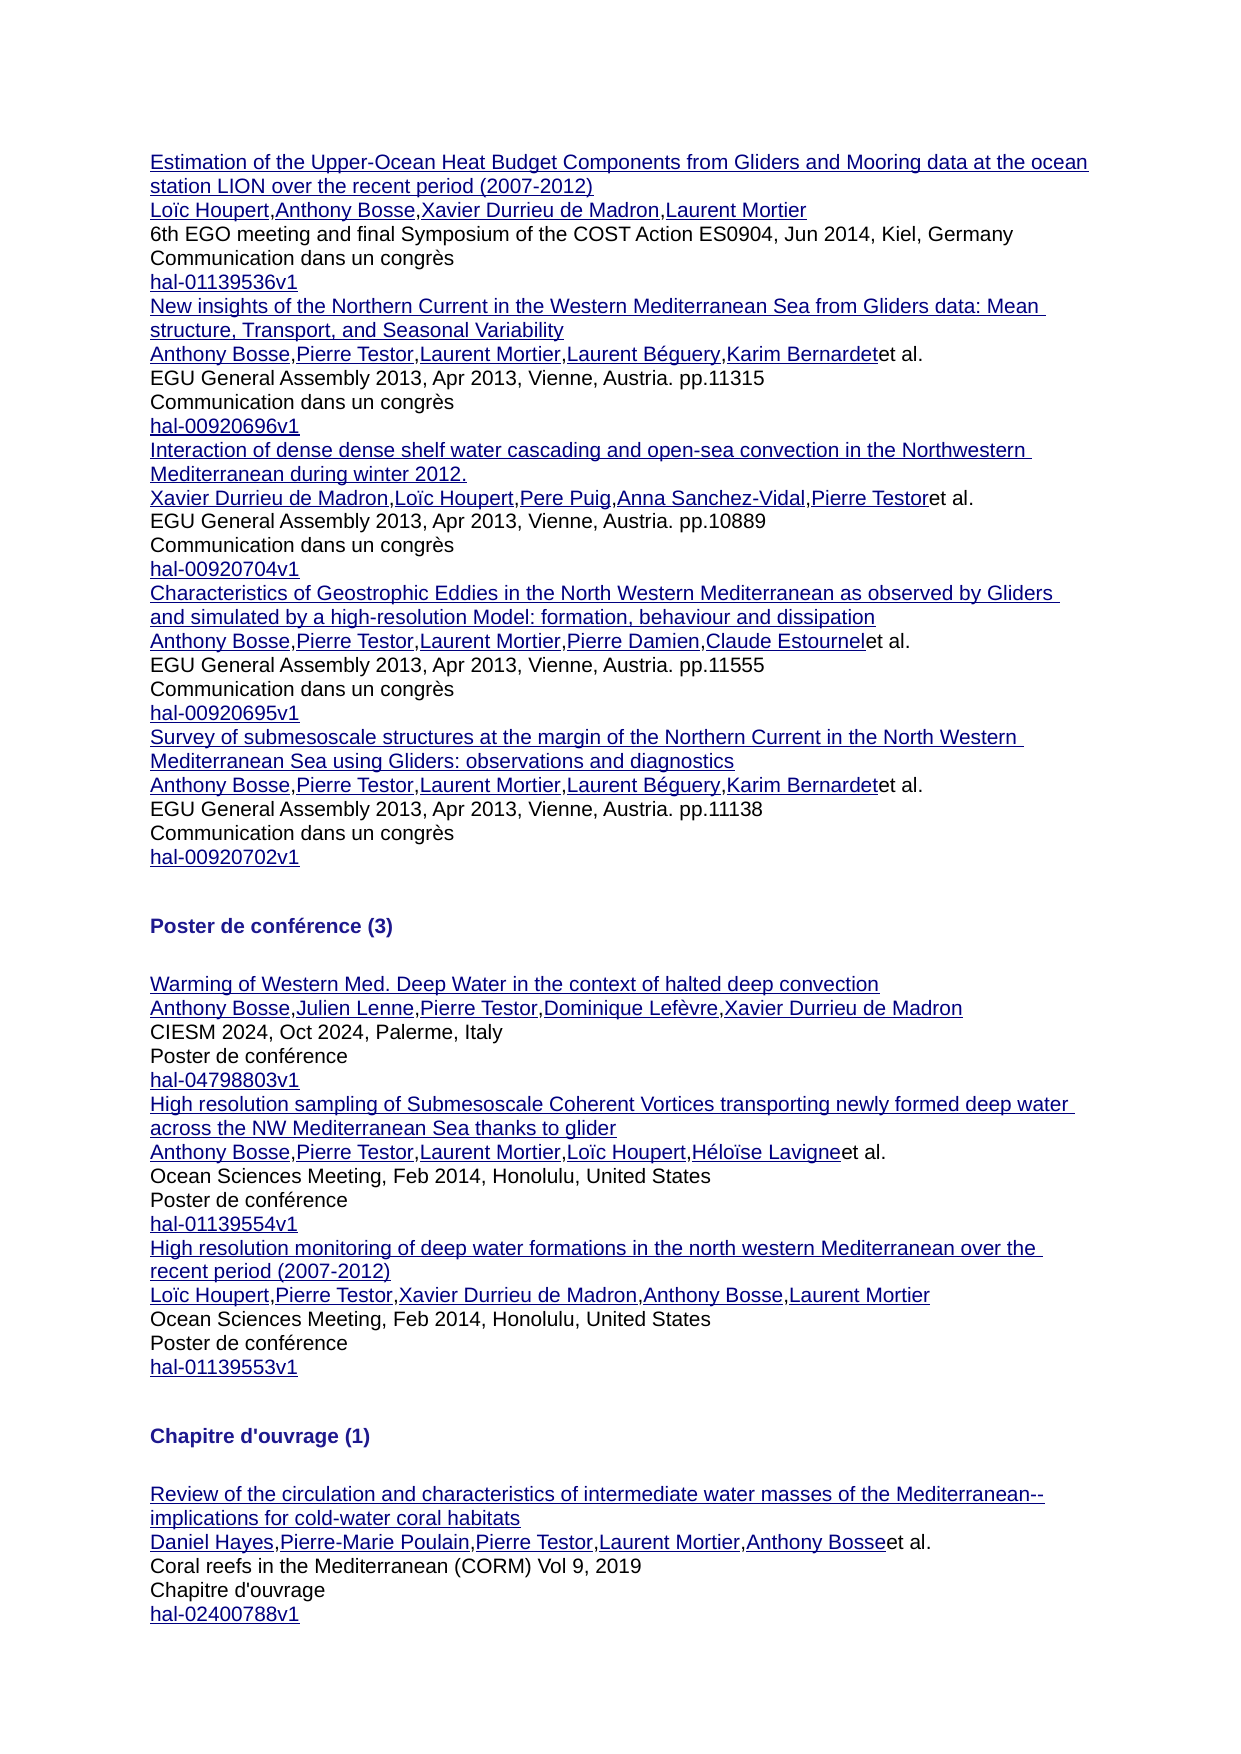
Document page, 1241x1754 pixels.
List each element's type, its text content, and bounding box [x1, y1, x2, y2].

table_header Review of the circulation and characteristics of intermediate water masses of the Mediterranean--implications for cold-water coral habitats Daniel Hayes,Pierre-Marie Poulain,Pierre Testor,Laurent Mortier,Anthony Bosseet al. Coral reefs in the Mediterranean (CORM) Vol 9, 2019 Chapitre d'ouvrage hal-02400788v1 [150, 1482, 1090, 1626]
table_header Warming of Western Med. Deep Water in the context of halted deep convection Anthony Bosse,Julien Lenne,Pierre Testor,Dominique Lefèvre,Xavier Durrieu de Madron CIESM 2024, Oct 2024, Palerme, Italy Poster de conférence hal-04798803v1 [150, 972, 1090, 1092]
subtitle Chapitre d'ouvrage (1) [150, 1424, 1090, 1448]
table_cell Survey of submesoscale structures at the margin of the Northern Current in the North Western Mediterranean Sea using Gliders: observations and diagnostics Anthony Bosse,Pierre Testor,Laurent Mortier,Laurent Béguery,Karim Bernardetet al. EGU General Assembly 2013, Apr 2013, Vienne, Austria. pp.11138 Communication dans un congrès hal-00920702v1 [150, 725, 1090, 869]
subtitle Poster de conférence (3) [150, 913, 1090, 937]
table_cell High resolution sampling of Submesoscale Coherent Vortices transporting newly formed deep water across the NW Mediterranean Sea thanks to glider Anthony Bosse,Pierre Testor,Laurent Mortier,Loïc Houpert,Héloïse Lavigneet al. Ocean Sciences Meeting, Feb 2014, Honolulu, United States Poster de conférence hal-01139554v1 [150, 1092, 1090, 1235]
table_cell Estimation of the Upper-Ocean Heat Budget Components from Gliders and Mooring data at the ocean station LION over the recent period (2007-2012) Loïc Houpert,Anthony Bosse,Xavier Durrieu de Madron,Laurent Mortier 6th EGO meeting and final Symposium of the COST Action ES0904, Jun 2014, Kiel, Germany Communication dans un congrès hal-01139536v1 [150, 150, 1090, 294]
table_cell Interaction of dense dense shelf water cascading and open-sea convection in the Northwestern Mediterranean during winter 2012. Xavier Durrieu de Madron,Loïc Houpert,Pere Puig,Anna Sanchez-Vidal,Pierre Testoret al. EGU General Assembly 2013, Apr 2013, Vienne, Austria. pp.10889 Communication dans un congrès hal-00920704v1 [150, 438, 1090, 581]
table_cell Characteristics of Geostrophic Eddies in the North Western Mediterranean as observed by Gliders and simulated by a high-resolution Model: formation, behaviour and dissipation Anthony Bosse,Pierre Testor,Laurent Mortier,Pierre Damien,Claude Estournelet al. EGU General Assembly 2013, Apr 2013, Vienne, Austria. pp.11555 Communication dans un congrès hal-00920695v1 [150, 581, 1090, 725]
table_cell High resolution monitoring of deep water formations in the north western Mediterranean over the recent period (2007-2012) Loïc Houpert,Pierre Testor,Xavier Durrieu de Madron,Anthony Bosse,Laurent Mortier Ocean Sciences Meeting, Feb 2014, Honolulu, United States Poster de conférence hal-01139553v1 [150, 1235, 1090, 1379]
table_cell New insights of the Northern Current in the Western Mediterranean Sea from Gliders data: Mean structure, Transport, and Seasonal Variability Anthony Bosse,Pierre Testor,Laurent Mortier,Laurent Béguery,Karim Bernardetet al. EGU General Assembly 2013, Apr 2013, Vienne, Austria. pp.11315 Communication dans un congrès hal-00920696v1 [150, 294, 1090, 437]
